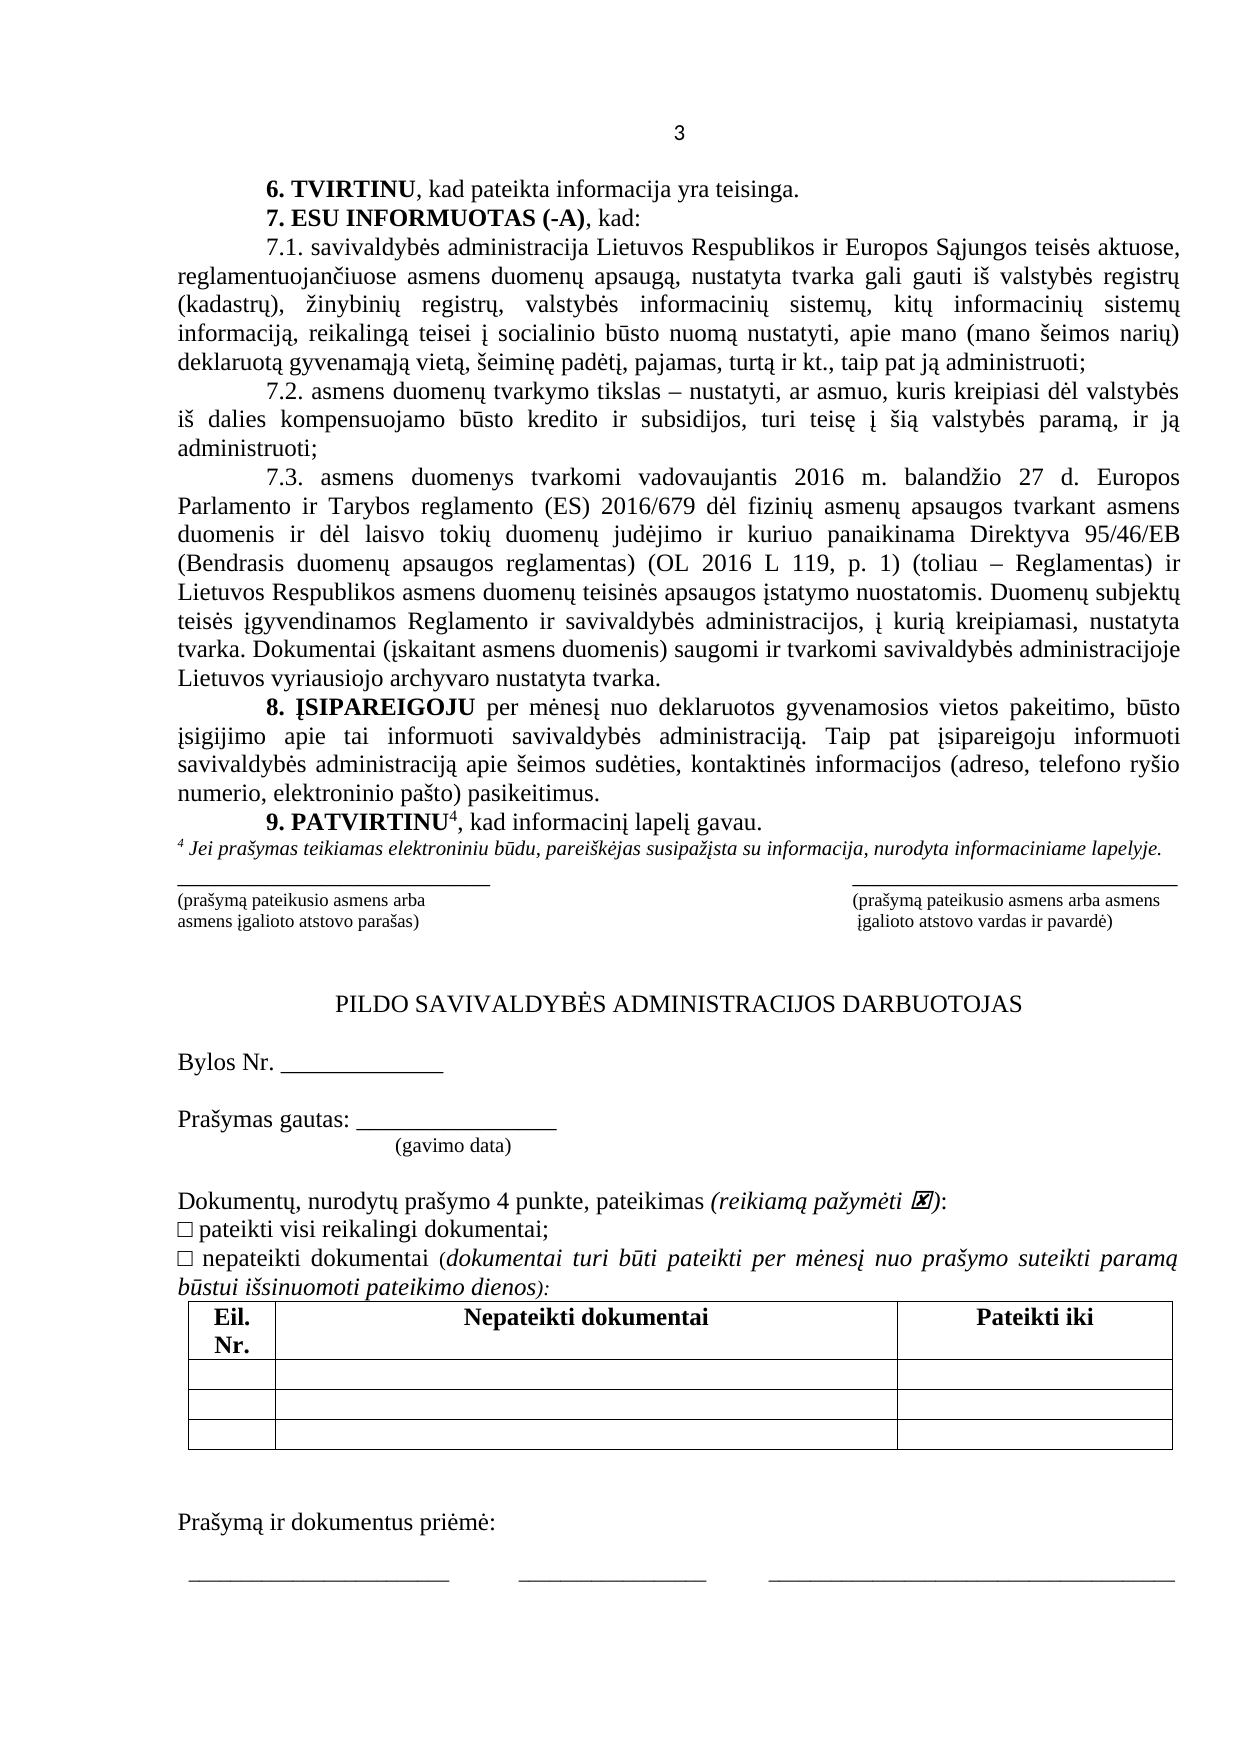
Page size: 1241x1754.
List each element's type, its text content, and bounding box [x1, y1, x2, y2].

table_header _________________________ [177, 1560, 507, 1584]
table_header Pateikti iki [898, 1302, 1172, 1359]
text _________________________ __________________________ [177, 860, 1181, 889]
text 6. TVIRTINU, kad pateikta informacija yra teisinga. [177, 174, 1181, 203]
table_cell [276, 1420, 897, 1449]
table_cell [898, 1390, 1172, 1419]
text □ pateikti visi reikalingi dokumentai; [177, 1214, 1181, 1243]
text (gavimo data) [312, 1133, 1181, 1157]
table_cell [898, 1420, 1172, 1449]
text 7.3. asmens duomenys tvarkomi vadovaujantis 2016 m. balandžio 27 d. Europos Parlamento ir Tarybos reglamento (ES) 2016/679 dėl fizinių asmenų apsaugos tvarkant asmens duomenis ir dėl laisvo tokių duomenų judėjimo ir kuriuo panaikinama Direktyva 95/46/EB (Bendrasis duomenų apsaugos reglamentas) (OL 2016 L 119, p. 1) (toliau – Reglamentas) ir Lietuvos Respublikos asmens duomenų teisinės apsaugos įstatymo nuostatomis. Duomenų subjektų teisės įgyvendinamos Reglamento ir savivaldybės administracijos, į kurią kreipiamasi, nustatyta tvarka. Dokumentai (įskaitant asmens duomenis) saugomi ir tvarkomi savivaldybės administracijoje Lietuvos vyriausiojo archyvaro nustatyta tvarka. [177, 462, 1181, 692]
text asmens įgalioto atstovo parašas) įgalioto atstovo vardas ir pavardė) [177, 910, 1181, 932]
text 7.1. savivaldybės administracija Lietuvos Respublikos ir Europos Sąjungos teisės aktuose, reglamentuojančiuose asmens duomenų apsaugą, nustatyta tvarka gali gauti iš valstybės registrų (kadastrų), žinybinių registrų, valstybės informacinių sistemų, kitų informacinių sistemų informaciją, reikalingą teisei į socialinio būsto nuomą nustatyti, apie mano (mano šeimos narių) deklaruotą gyvenamąją vietą, šeiminę padėtį, pajamas, turtą ir kt., taip pat ją administruoti; [177, 232, 1181, 376]
text 9. PATVIRTINU4, kad informacinį lapelį gavau. [177, 807, 1181, 836]
table_cell [276, 1390, 897, 1419]
text 7. ESU INFORMUOTAS (-A), kad: [177, 203, 1181, 232]
text PILDO SAVIVALDYBĖS ADMINISTRACIJOS DARBUOTOJAS [177, 989, 1181, 1018]
table_header Nepateikti dokumentai [276, 1302, 897, 1359]
table_cell [189, 1420, 275, 1449]
table_cell [189, 1390, 275, 1419]
table_cell [189, 1360, 275, 1389]
text □ nepateikti dokumentai (dokumentai turi būti pateikti per mėnesį nuo prašymo suteikti paramą būstui išsinuomoti pateikimo dienos): [177, 1243, 1181, 1301]
text Prašymą ir dokumentus priėmė: [177, 1507, 1181, 1536]
text Prašymas gautas: ________________ [177, 1104, 1181, 1133]
table_cell [276, 1360, 897, 1389]
table_header __________________ _______________________________________ [507, 1560, 1186, 1584]
text (prašymą pateikusio asmens arba (prašymą pateikusio asmens arba asmens [177, 889, 1181, 910]
text Dokumentų, nurodytų prašymo 4 punkte, pateikimas (reikiamą pažymėti ): [177, 1186, 1181, 1214]
table_cell [898, 1360, 1172, 1389]
text 7.2. asmens duomenų tvarkymo tikslas – nustatyti, ar asmuo, kuris kreipiasi dėl valstybės iš dalies kompensuojamo būsto kredito ir subsidijos, turi teisę į šią valstybės paramą, ir ją administruoti; [177, 376, 1181, 462]
text 4 Jei prašymas teikiamas elektroniniu būdu, pareiškėjas susipažįsta su informacija, nurodyta informaciniame lapelyje. [177, 836, 1181, 860]
text 8. ĮSIPAREIGOJU per mėnesį nuo deklaruotos gyvenamosios vietos pakeitimo, būsto įsigijimo apie tai informuoti savivaldybės administraciją. Taip pat įsipareigoju informuoti savivaldybės administraciją apie šeimos sudėties, kontaktinės informacijos (adreso, telefono ryšio numerio, elektroninio pašto) pasikeitimus. [177, 692, 1181, 807]
table_header Eil. Nr. [189, 1302, 275, 1359]
text Bylos Nr. _____________ [177, 1047, 1181, 1076]
